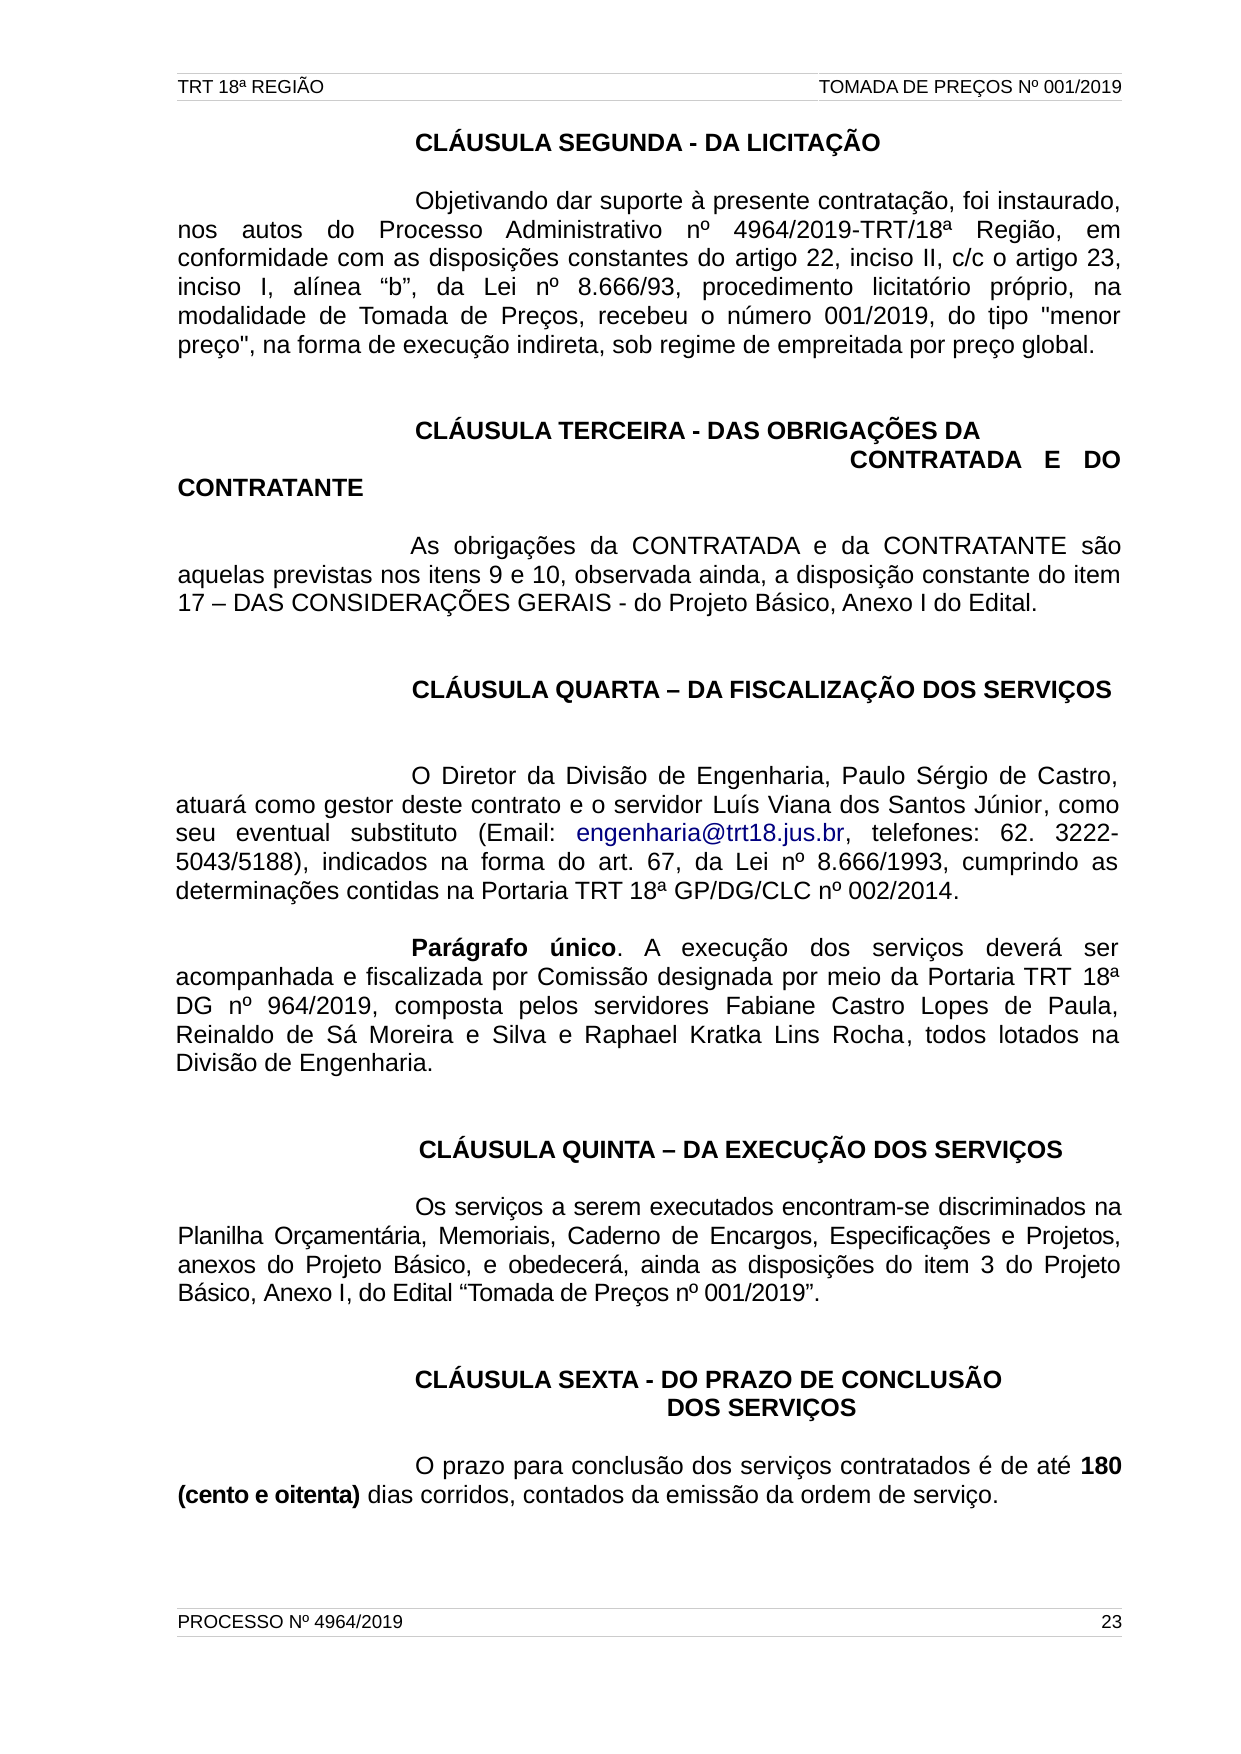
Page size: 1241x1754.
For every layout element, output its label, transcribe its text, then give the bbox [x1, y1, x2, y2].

text CLÁUSULA SEGUNDA - DA LICITAÇÃO [177, 128, 1122, 157]
text Parágrafo único. A execução dos serviços deverá ser acompanhada e fiscalizada por Comissão designada por meio da Portaria TRT 18ª DG nº 964/2019, composta pelos servidores Fabiane Castro Lopes de Paula, Reinaldo de Sá Moreira e Silva e Raphael Kratka Lins Rocha, todos lotados na Divisão de Engenharia. [175, 933, 1119, 1077]
text Os serviços a serem executados encontram-se discriminados na Planilha Orçamentária, Memoriais, Caderno de Encargos, Especificações e Projetos, anexos do Projeto Básico, e obedecerá, ainda as disposições do item 3 do Projeto Básico, Anexo I, do Edital “Tomada de Preços nº 001/2019”. [177, 1192, 1122, 1307]
text CLÁUSULA QUINTA – DA EXECUÇÃO DOS SERVIÇOS [177, 1135, 1122, 1163]
text O prazo para conclusão dos serviços contratados é de até 180 (cento e oitenta) dias corridos, contados da emissão da ordem de serviço. [177, 1451, 1122, 1508]
text CLÁUSULA QUARTA – DA FISCALIZAÇÃO DOS SERVIÇOS [177, 675, 1122, 703]
text CLÁUSULA SEXTA - DO PRAZO DE CONCLUSÃO DOS SERVIÇOS [177, 1365, 1122, 1422]
text CLÁUSULA TERCEIRA - DAS OBRIGAÇÕES DA CONTRATADA E DO CONTRATANTE [177, 416, 1122, 502]
text Objetivando dar suporte à presente contratação, foi instaurado, nos autos do Processo Administrativo nº 4964/2019-TRT/18ª Região, em conformidade com as disposições constantes do artigo 22, inciso II, c/c o artigo 23, inciso I, alínea “b”, da Lei nº 8.666/93, procedimento licitatório próprio, na modalidade de Tomada de Preços, recebeu o número 001/2019, do tipo "menor preço", na forma de execução indireta, sob regime de empreitada por preço global. [177, 186, 1122, 358]
text As obrigações da CONTRATADA e da CONTRATANTE são aquelas previstas nos itens 9 e 10, observada ainda, a disposição constante do item 17 – DAS CONSIDERAÇÕES GERAIS - do Projeto Básico, Anexo I do Edital. [177, 531, 1122, 617]
text O Diretor da Divisão de Engenharia, Paulo Sérgio de Castro, atuará como gestor deste contrato e o servidor Luís Viana dos Santos Júnior, como seu eventual substituto (Email: engenharia@trt18.jus.br, telefones: 62. 3222-5043/5188), indicados na forma do art. 67, da Lei nº 8.666/1993, cumprindo as determinações contidas na Portaria TRT 18ª GP/DG/CLC nº 002/2014. [175, 761, 1119, 905]
